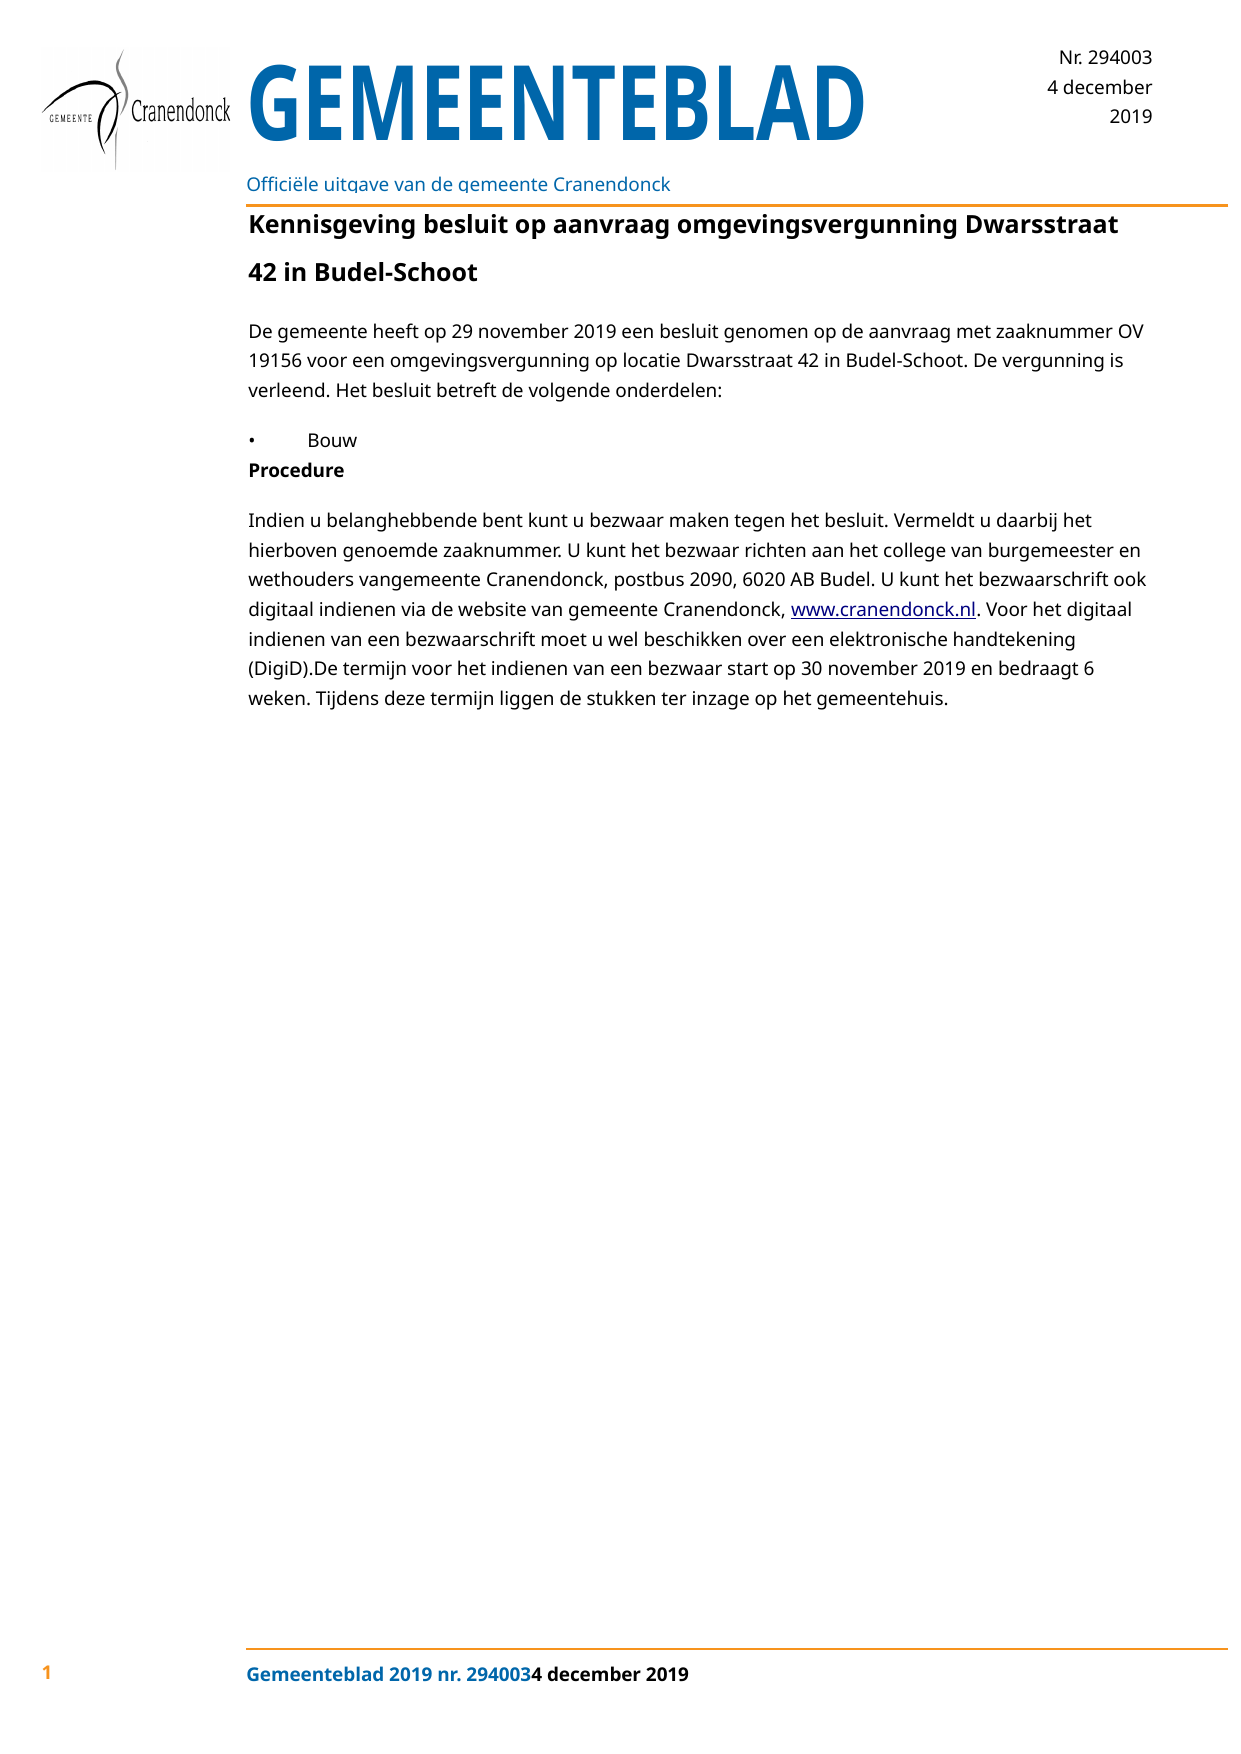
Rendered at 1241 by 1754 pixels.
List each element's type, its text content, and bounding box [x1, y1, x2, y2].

list Bouw [248, 427, 1152, 453]
text De gemeente heeft op 29 november 2019 een besluit genomen op de aanvraag met zaaknummer OV 19156 voor een omgevingsvergunning op locatie Dwarsstraat 42 in Budel-Schoot. De vergunning is verleend. Het besluit betreft de volgende onderdelen: [248, 318, 1152, 403]
text Kennisgeving besluit op aanvraag omgevingsvergunning Dwarsstraat 42 in Budel-Schoot [248, 207, 1152, 288]
text Procedure [248, 457, 1152, 483]
text Indien u belanghebbende bent kunt u bezwaar maken tegen het besluit. Vermeldt u daarbij het hierboven genoemde zaaknummer. U kunt het bezwaar richten aan het college van burgemeester en wethouders vangemeente Cranendonck, postbus 2090, 6020 AB Budel. U kunt het bezwaarschrift ook digitaal indienen via de website van gemeente Cranendonck, www.cranendonck.nl. Voor het digitaal indienen van een bezwaarschrift moet u wel beschikken over een elektronische handtekening (DigiD).De termijn voor het indienen van een bezwaar start op 30 november 2019 en bedraagt 6 weken. Tijdens deze termijn liggen de stukken ter inzage op het gemeentehuis. [248, 507, 1152, 711]
picture [41, 47, 231, 172]
